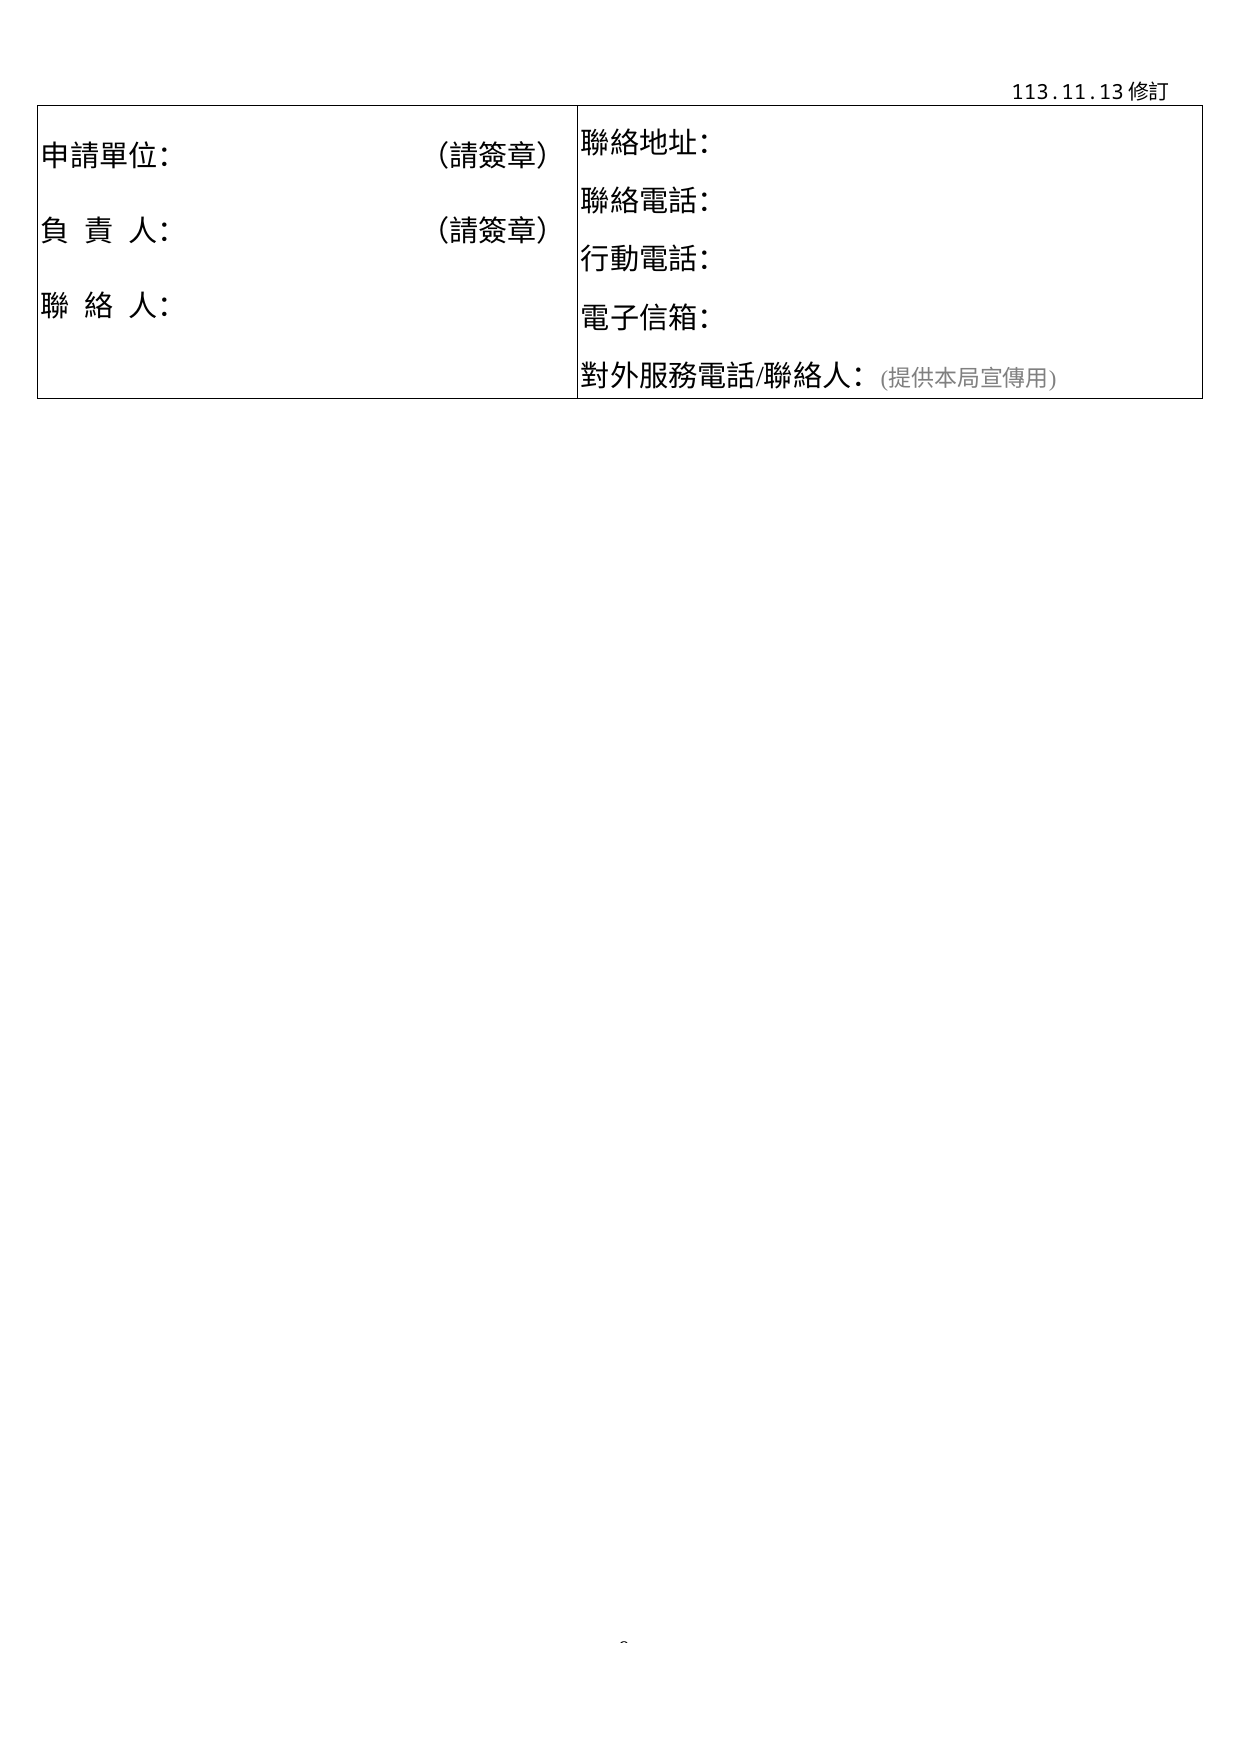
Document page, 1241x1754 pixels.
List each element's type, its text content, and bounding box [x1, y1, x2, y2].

table_cell 聯絡地址： 聯絡電話： 行動電話： 電子信箱： 對外服務電話/聯絡人：(提供本局宣傳用) [578, 106, 1202, 398]
table_cell 申請單位： （請簽章） 負 責 人： （請簽章） 聯 絡 人： [38, 106, 577, 398]
